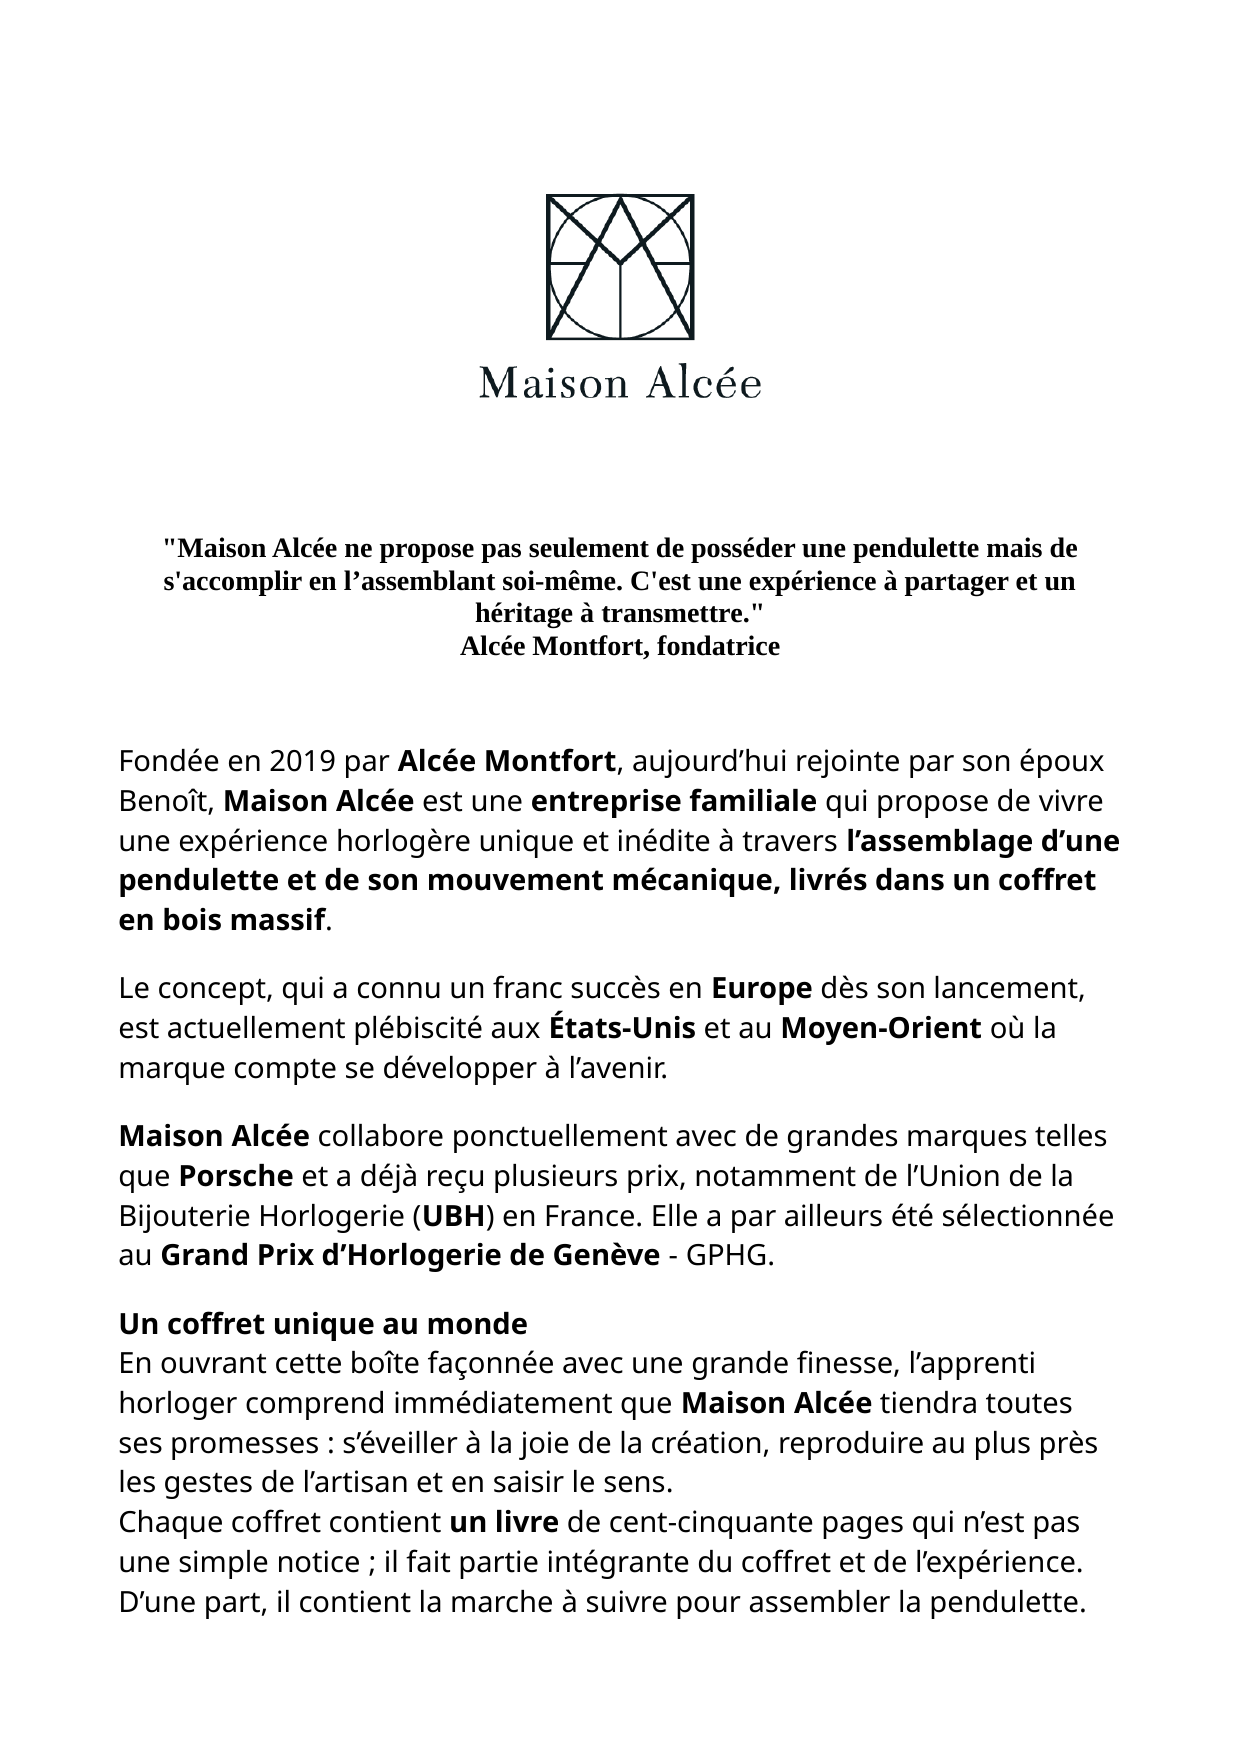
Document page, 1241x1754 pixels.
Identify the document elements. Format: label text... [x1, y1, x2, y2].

text Maison Alcée collabore ponctuellement avec de grandes marques telles que Porsche et a déjà reçu plusieurs prix, notamment de l’Union de la Bijouterie Horlogerie (UBH) en France. Elle a par ailleurs été sélectionnée au Grand Prix d’Horlogerie de Genève - GPHG. [118, 1116, 1122, 1274]
text Un coffret unique au monde [118, 1303, 1122, 1343]
text En ouvrant cette boîte façonnée avec une grande finesse, l’apprenti horloger comprend immédiatement que Maison Alcée tiendra toutes ses promesses : s’éveiller à la joie de la création, reproduire au plus près les gestes de l’artisan et en saisir le sens. Chaque coffret contient un livre de cent-cinquante pages qui n’est pas une simple notice ; il fait partie intégrante du coffret et de l’expérience. D’une part, il contient la marche à suivre pour assembler la pendulette. [118, 1343, 1122, 1621]
text Le concept, qui a connu un franc succès en Europe dès son lancement, est actuellement plébiscité aux États-Unis et au Moyen-Orient où la marque compte se développer à l’avenir. [118, 968, 1122, 1087]
text "Maison Alcée ne propose pas seulement de posséder une pendulette mais de s'accomplir en l’assemblant soi-même. C'est une expérience à partager et un héritage à transmettre." Alcée Montfort, fondatrice [118, 532, 1122, 661]
text Fondée en 2019 par Alcée Montfort, aujourd’hui rejointe par son époux Benoît, Maison Alcée est une entreprise familiale qui propose de vivre une expérience horlogère unique et inédite à travers l’assemblage d’une pendulette et de son mouvement mécanique, livrés dans un coffret en bois massif. [118, 741, 1122, 939]
